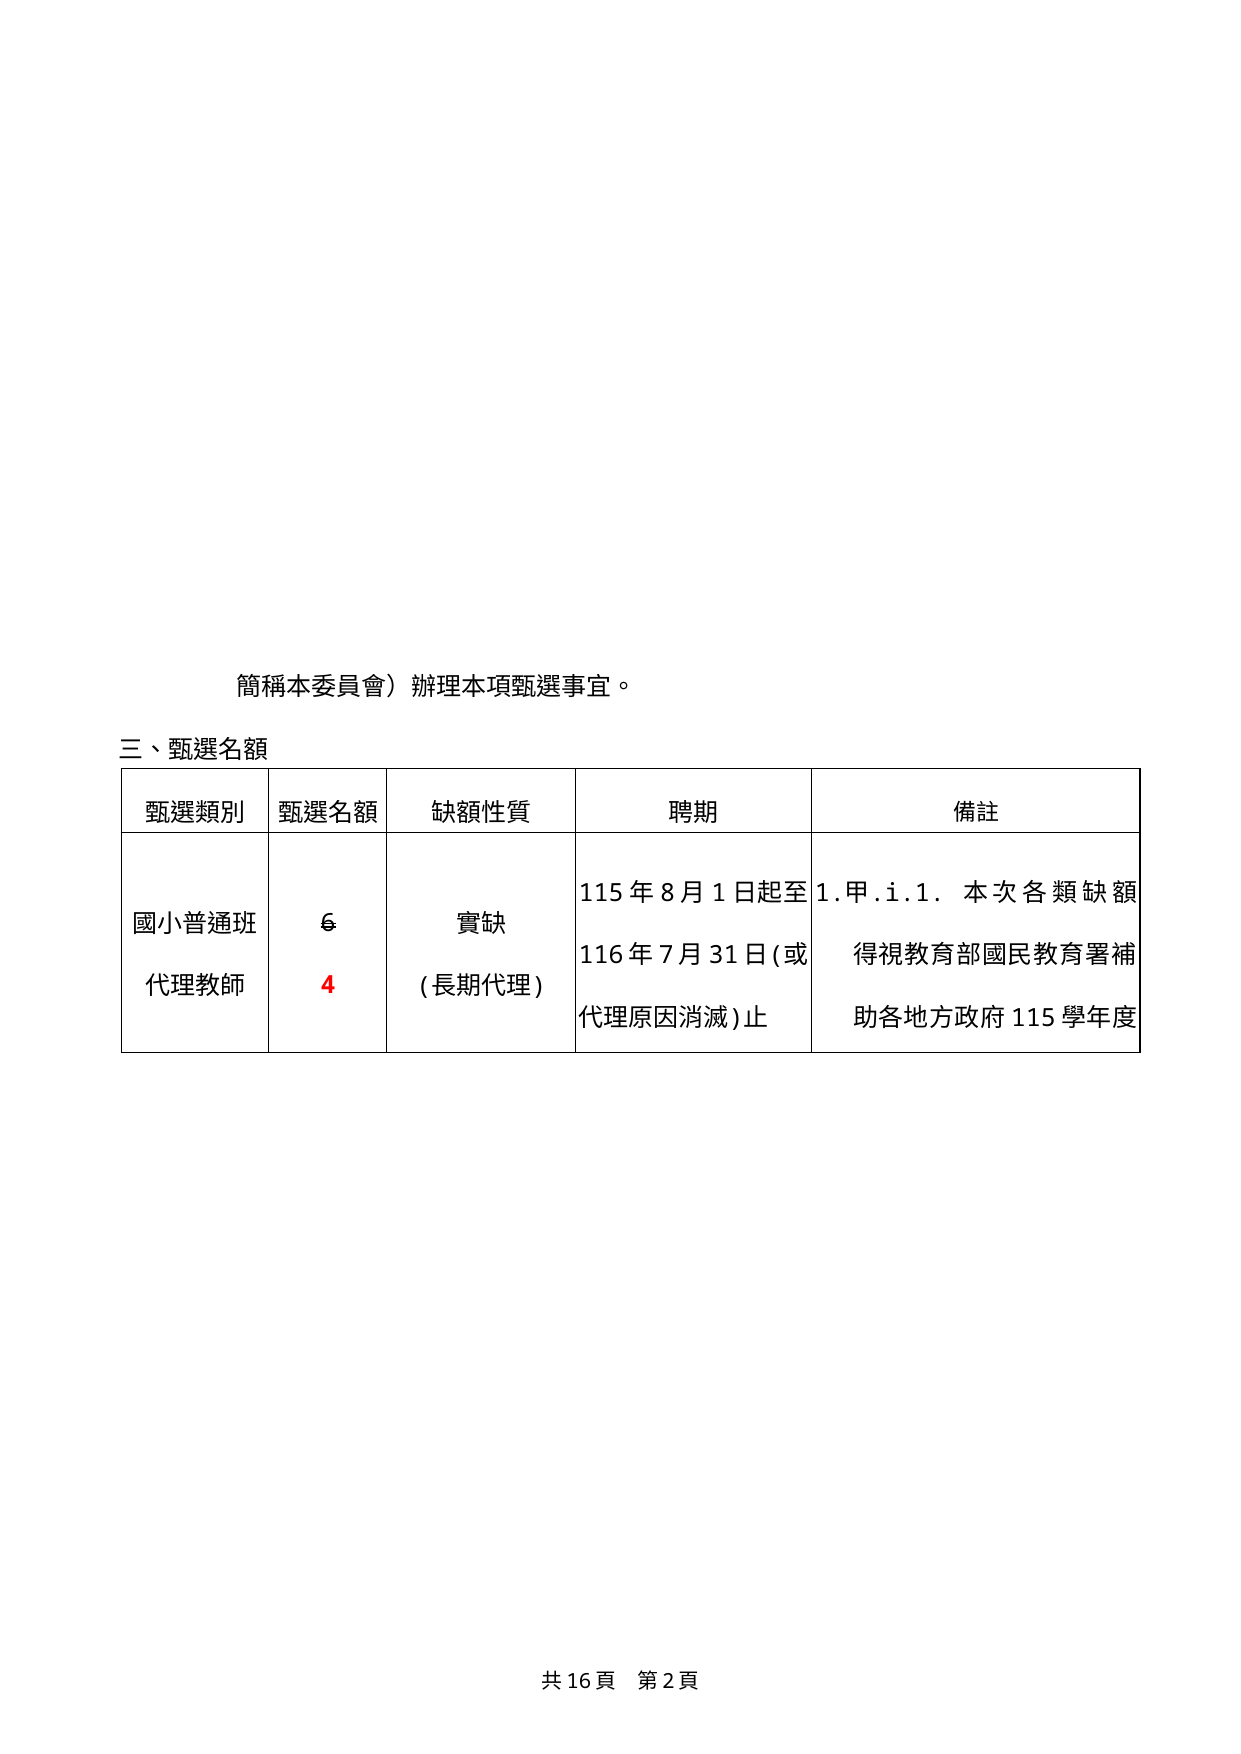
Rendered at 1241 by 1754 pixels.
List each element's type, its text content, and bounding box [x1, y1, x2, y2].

table_header 缺額性質 [387, 769, 575, 832]
table_cell 實缺 (長期代理) [387, 833, 575, 1052]
table_header 甄選類別 [122, 769, 268, 832]
text 簡稱本委員會）辦理本項甄選事宜。 [118, 643, 1122, 706]
table_header 甄選名額 [269, 769, 386, 832]
table_cell 115年8月1日起至116年7月31日(或代理原因消滅)止 [576, 833, 811, 1052]
table_cell 本次各類缺額得視教育部國民教育署補助各地方政府115學年度推動國小合理教師員額計畫公文核定函、教師借調狀況調整，如有增減，將配合調整缺額聘用，如經教育局或國教署核定無該項缺額，則該項代理教師錄取資格即取消。 實際授課內容須配合學校需求彈性調配，並須配合學校安排協助相關活動。 聘期起迄日以臺中市政府教育局核定為主(115年8月1日後聘任之聘期以實際報到之日起聘)，惟借調、停聘結束或代理原因消滅，人員提前復職時，即無條件中止聘約，並依規辦理離職手續，不得提出異議及救濟。 普通班代理教師缺，依成績高低依序錄取實缺、借調缺、外加員額缺(預估缺)。 各甄選類別備取若干名，如本學年度有新增長期代理教師缺額，得由備取人員依備取順序進用，候用期限至116年6月30日止；候用期間如有違反報名資格條件者，取消備取資格。 [812, 833, 1139, 1052]
text 三、甄選名額 [118, 706, 1122, 768]
table_cell 6 4 [269, 833, 386, 1052]
table_header 聘期 [576, 769, 811, 832]
table_header 備註 [812, 769, 1139, 832]
table_cell 國小普通班 代理教師 [122, 833, 268, 1052]
